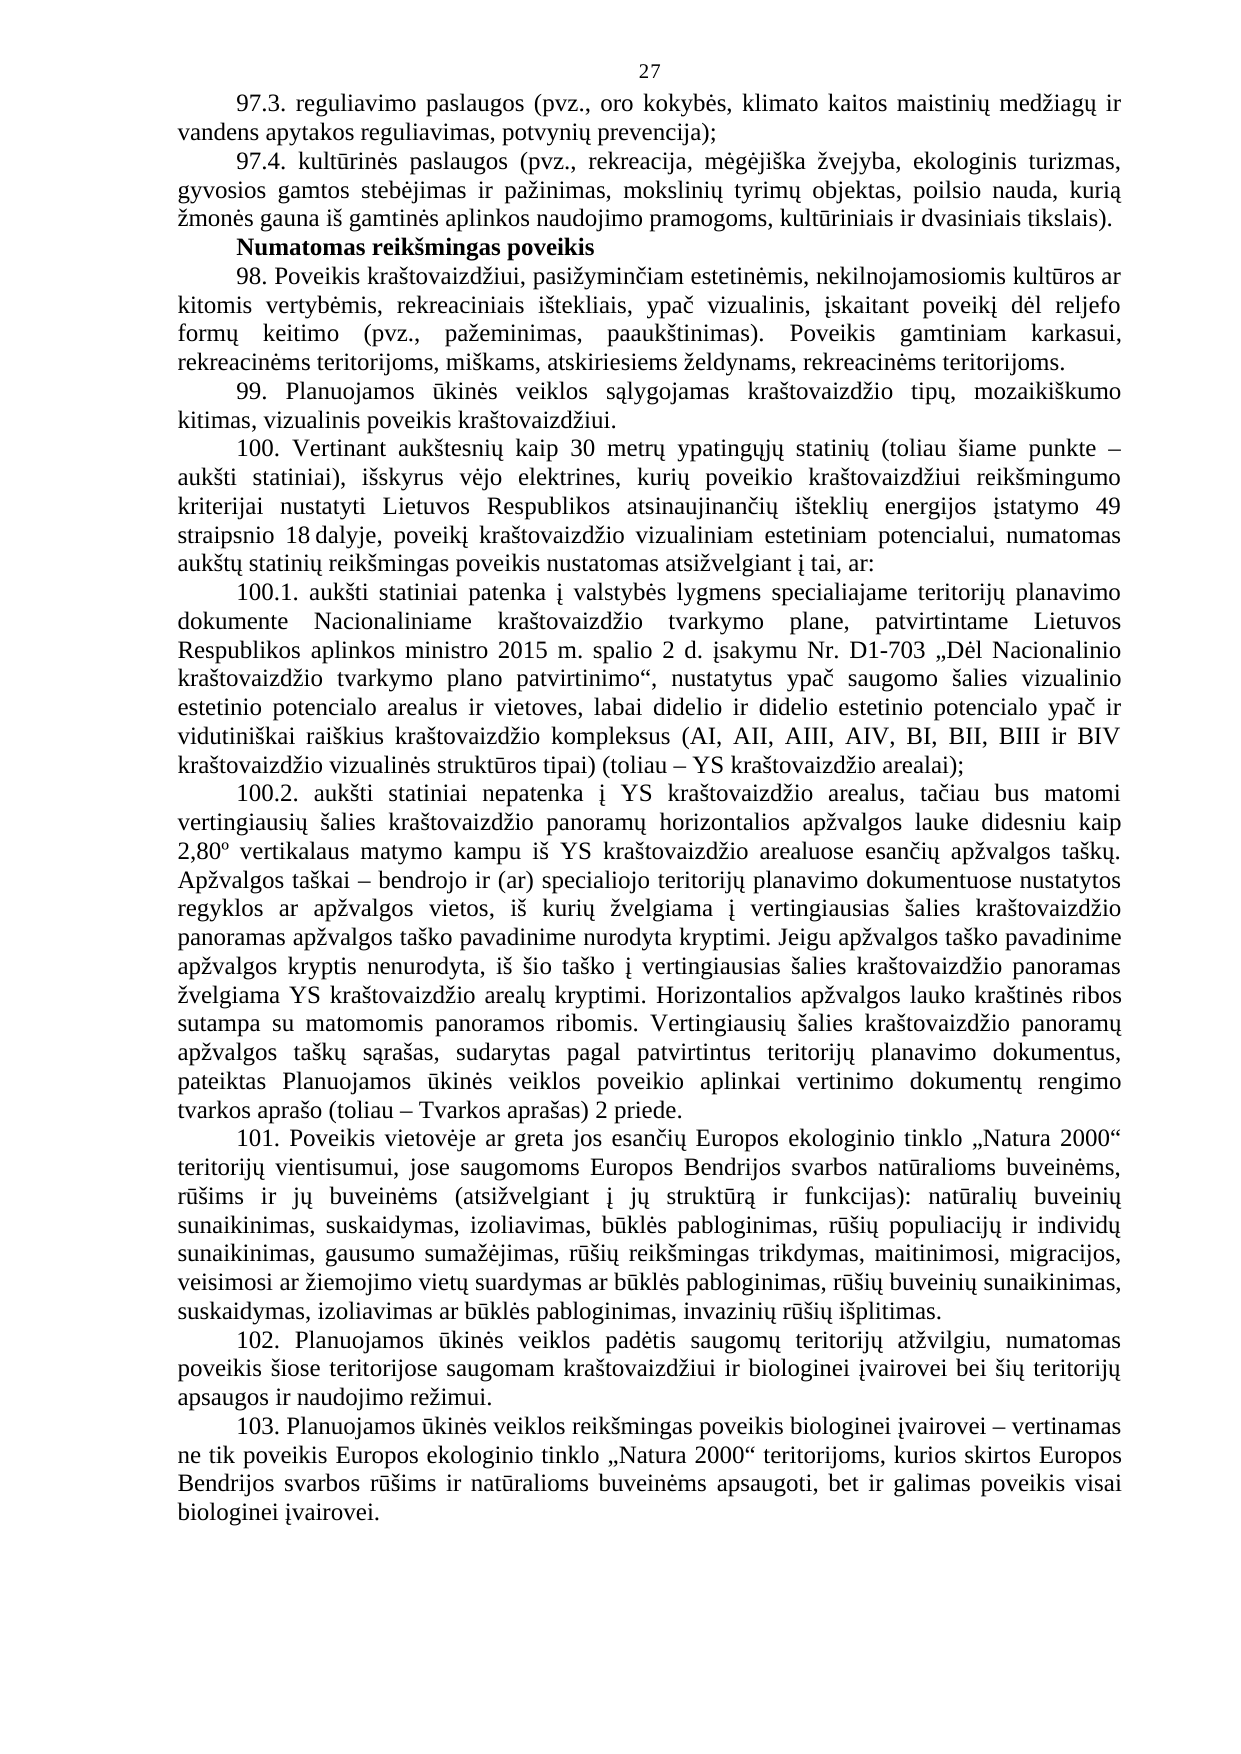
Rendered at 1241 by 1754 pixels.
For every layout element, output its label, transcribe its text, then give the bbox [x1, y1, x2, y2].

text 101. Poveikis vietovėje ar greta jos esančių Europos ekologinio tinklo „Natura 2000“ teritorijų vientisumui, jose saugomoms Europos Bendrijos svarbos natūralioms buveinėms, rūšims ir jų buveinėms (atsižvelgiant į jų struktūrą ir funkcijas): natūralių buveinių sunaikinimas, suskaidymas, izoliavimas, būklės pabloginimas, rūšių populiacijų ir individų sunaikinimas, gausumo sumažėjimas, rūšių reikšmingas trikdymas, maitinimosi, migracijos, veisimosi ar žiemojimo vietų suardymas ar būklės pabloginimas, rūšių buveinių sunaikinimas, suskaidymas, izoliavimas ar būklės pabloginimas, invazinių rūšių išplitimas. [177, 1123, 1122, 1325]
text 100. Vertinant aukštesnių kaip 30 metrų ypatingųjų statinių (toliau šiame punkte – aukšti statiniai), išskyrus vėjo elektrines, kurių poveikio kraštovaizdžiui reikšmingumo kriterijai nustatyti Lietuvos Respublikos atsinaujinančių išteklių energijos įstatymo 49 straipsnio 18 dalyje, poveikį kraštovaizdžio vizualiniam estetiniam potencialui, numatomas aukštų statinių reikšmingas poveikis nustatomas atsižvelgiant į tai, ar: [177, 433, 1122, 577]
text 99. Planuojamos ūkinės veiklos sąlygojamas kraštovaizdžio tipų, mozaikiškumo kitimas, vizualinis poveikis kraštovaizdžiui. [177, 376, 1122, 433]
text 103. Planuojamos ūkinės veiklos reikšmingas poveikis biologinei įvairovei – vertinamas ne tik poveikis Europos ekologinio tinklo „Natura 2000“ teritorijoms, kurios skirtos Europos Bendrijos svarbos rūšims ir natūralioms buveinėms apsaugoti, bet ir galimas poveikis visai biologinei įvairovei. [177, 1411, 1122, 1526]
text 97.3. reguliavimo paslaugos (pvz., oro kokybės, klimato kaitos maistinių medžiagų ir vandens apytakos reguliavimas, potvynių prevencija); [177, 88, 1122, 146]
text 98. Poveikis kraštovaizdžiui, pasižyminčiam estetinėmis, nekilnojamosiomis kultūros ar kitomis vertybėmis, rekreaciniais ištekliais, ypač vizualinis, įskaitant poveikį dėl reljefo formų keitimo (pvz., pažeminimas, paaukštinimas). Poveikis gamtiniam karkasui, rekreacinėms teritorijoms, miškams, atskiriesiems želdynams, rekreacinėms teritorijoms. [177, 261, 1122, 376]
text 97.4. kultūrinės paslaugos (pvz., rekreacija, mėgėjiška žvejyba, ekologinis turizmas, gyvosios gamtos stebėjimas ir pažinimas, mokslinių tyrimų objektas, poilsio nauda, kurią žmonės gauna iš gamtinės aplinkos naudojimo pramogoms, kultūriniais ir dvasiniais tikslais). [177, 146, 1122, 232]
text 102. Planuojamos ūkinės veiklos padėtis saugomų teritorijų atžvilgiu, numatomas poveikis šiose teritorijose saugomam kraštovaizdžiui ir biologinei įvairovei bei šių teritorijų apsaugos ir naudojimo režimui. [177, 1325, 1122, 1411]
text 100.1. aukšti statiniai patenka į valstybės lygmens specialiajame teritorijų planavimo dokumente Nacionaliniame kraštovaizdžio tvarkymo plane, patvirtintame Lietuvos Respublikos aplinkos ministro 2015 m. spalio 2 d. įsakymu Nr. D1-703 „Dėl Nacionalinio kraštovaizdžio tvarkymo plano patvirtinimo“, nustatytus ypač saugomo šalies vizualinio estetinio potencialo arealus ir vietoves, labai didelio ir didelio estetinio potencialo ypač ir vidutiniškai raiškius kraštovaizdžio kompleksus (AI, AII, AIII, AIV, BI, BII, BIII ir BIV kraštovaizdžio vizualinės struktūros tipai) (toliau – YS kraštovaizdžio arealai); [177, 577, 1122, 778]
text Numatomas reikšmingas poveikis [177, 232, 1122, 261]
text 100.2. aukšti statiniai nepatenka į YS kraštovaizdžio arealus, tačiau bus matomi vertingiausių šalies kraštovaizdžio panoramų horizontalios apžvalgos lauke didesniu kaip 2,80º vertikalaus matymo kampu iš YS kraštovaizdžio arealuose esančių apžvalgos taškų. Apžvalgos taškai – bendrojo ir (ar) specialiojo teritorijų planavimo dokumentuose nustatytos regyklos ar apžvalgos vietos, iš kurių žvelgiama į vertingiausias šalies kraštovaizdžio panoramas apžvalgos taško pavadinime nurodyta kryptimi. Jeigu apžvalgos taško pavadinime apžvalgos kryptis nenurodyta, iš šio taško į vertingiausias šalies kraštovaizdžio panoramas žvelgiama YS kraštovaizdžio arealų kryptimi. Horizontalios apžvalgos lauko kraštinės ribos sutampa su matomomis panoramos ribomis. Vertingiausių šalies kraštovaizdžio panoramų apžvalgos taškų sąrašas, sudarytas pagal patvirtintus teritorijų planavimo dokumentus, pateiktas Planuojamos ūkinės veiklos poveikio aplinkai vertinimo dokumentų rengimo tvarkos aprašo (toliau – Tvarkos aprašas) 2 priede. [177, 778, 1122, 1123]
